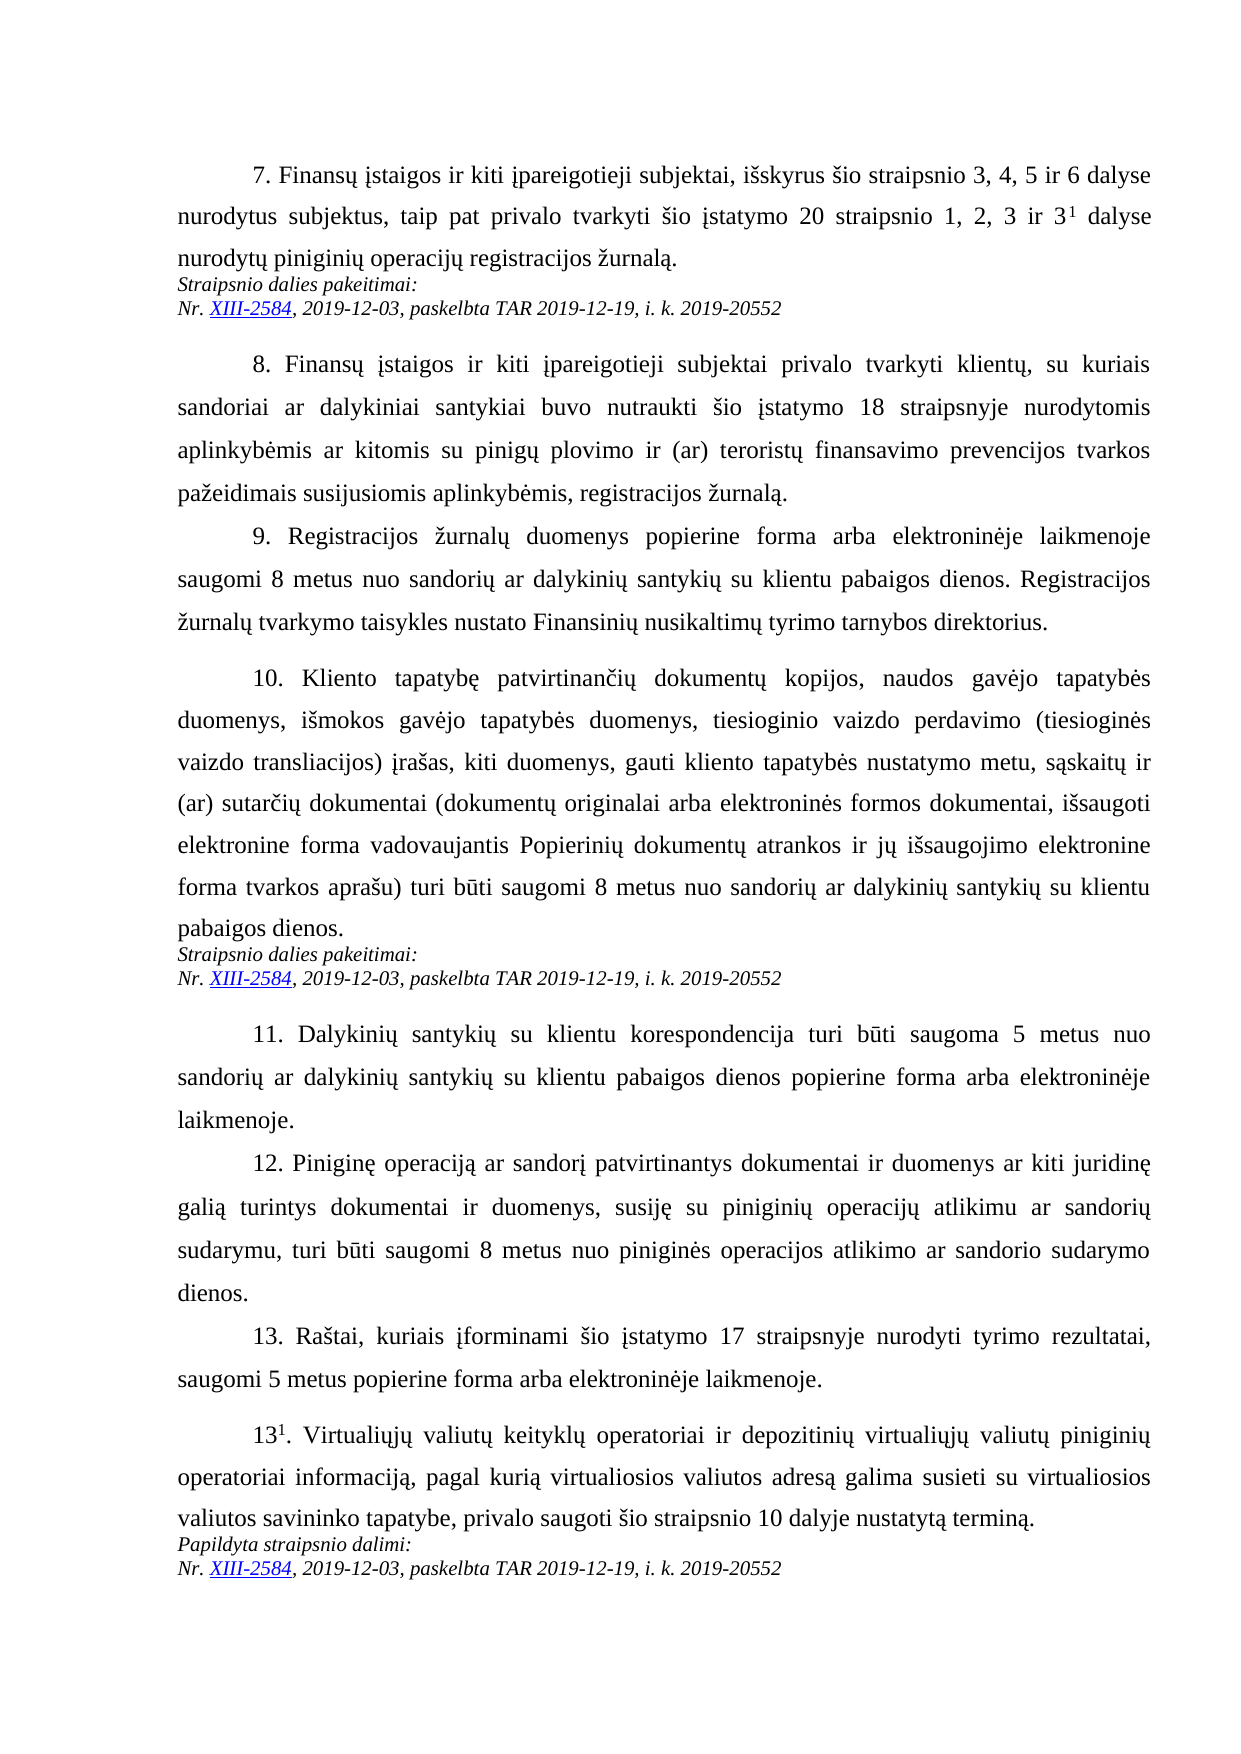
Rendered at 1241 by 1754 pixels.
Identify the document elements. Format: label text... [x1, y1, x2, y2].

text 11. Dalykinių santykių su klientu korespondencija turi būti saugoma 5 metus nuo sandorių ar dalykinių santykių su klientu pabaigos dienos popierine forma arba elektroninėje laikmenoje. [177, 1019, 1152, 1134]
text Nr. XIII-2584, 2019-12-03, paskelbta TAR 2019-12-19, i. k. 2019-20552 [177, 296, 1152, 320]
text Papildyta straipsnio dalimi: [177, 1532, 1152, 1556]
text 10. Kliento tapatybę patvirtinančių dokumentų kopijos, naudos gavėjo tapatybės duomenys, išmokos gavėjo tapatybės duomenys, tiesioginio vaizdo perdavimo (tiesioginės vaizdo transliacijos) įrašas, kiti duomenys, gauti kliento tapatybės nustatymo metu, sąskaitų ir (ar) sutarčių dokumentai (dokumentų originalai arba elektroninės formos dokumentai, išsaugoti elektronine forma vadovaujantis Popierinių dokumentų atrankos ir jų išsaugojimo elektronine forma tvarkos aprašu) turi būti saugomi 8 metus nuo sandorių ar dalykinių santykių su klientu pabaigos dienos. [177, 651, 1152, 942]
text Straipsnio dalies pakeitimai: [177, 272, 1152, 296]
text 131. Virtualiųjų valiutų keityklų operatoriai ir depozitinių virtualiųjų valiutų piniginių operatoriai informaciją, pagal kurią virtualiosios valiutos adresą galima susieti su virtualiosios valiutos savininko tapatybe, privalo saugoti šio straipsnio 10 dalyje nustatytą terminą. [177, 1407, 1152, 1532]
text 7. Finansų įstaigos ir kiti įpareigotieji subjektai, išskyrus šio straipsnio 3, 4, 5 ir 6 dalyse nurodytus subjektus, taip pat privalo tvarkyti šio įstatymo 20 straipsnio 1, 2, 3 ir 31 dalyse nurodytų piniginių operacijų registracijos žurnalą. [177, 147, 1152, 272]
text Straipsnio dalies pakeitimai: [177, 942, 1152, 966]
text Nr. XIII-2584, 2019-12-03, paskelbta TAR 2019-12-19, i. k. 2019-20552 [177, 1556, 1152, 1580]
text 9. Registracijos žurnalų duomenys popierine forma arba elektroninėje laikmenoje saugomi 8 metus nuo sandorių ar dalykinių santykių su klientu pabaigos dienos. Registracijos žurnalų tvarkymo taisykles nustato Finansinių nusikaltimų tyrimo tarnybos direktorius. [177, 521, 1152, 636]
text Nr. XIII-2584, 2019-12-03, paskelbta TAR 2019-12-19, i. k. 2019-20552 [177, 966, 1152, 990]
text 8. Finansų įstaigos ir kiti įpareigotieji subjektai privalo tvarkyti klientų, su kuriais sandoriai ar dalykiniai santykiai buvo nutraukti šio įstatymo 18 straipsnyje nurodytomis aplinkybėmis ar kitomis su pinigų plovimo ir (ar) teroristų finansavimo prevencijos tvarkos pažeidimais susijusiomis aplinkybėmis, registracijos žurnalą. [177, 349, 1152, 507]
text 13. Raštai, kuriais įforminami šio įstatymo 17 straipsnyje nurodyti tyrimo rezultatai, saugomi 5 metus popierine forma arba elektroninėje laikmenoje. [177, 1321, 1152, 1393]
text 12. Piniginę operaciją ar sandorį patvirtinantys dokumentai ir duomenys ar kiti juridinę galią turintys dokumentai ir duomenys, susiję su piniginių operacijų atlikimu ar sandorių sudarymu, turi būti saugomi 8 metus nuo piniginės operacijos atlikimo ar sandorio sudarymo dienos. [177, 1148, 1152, 1307]
